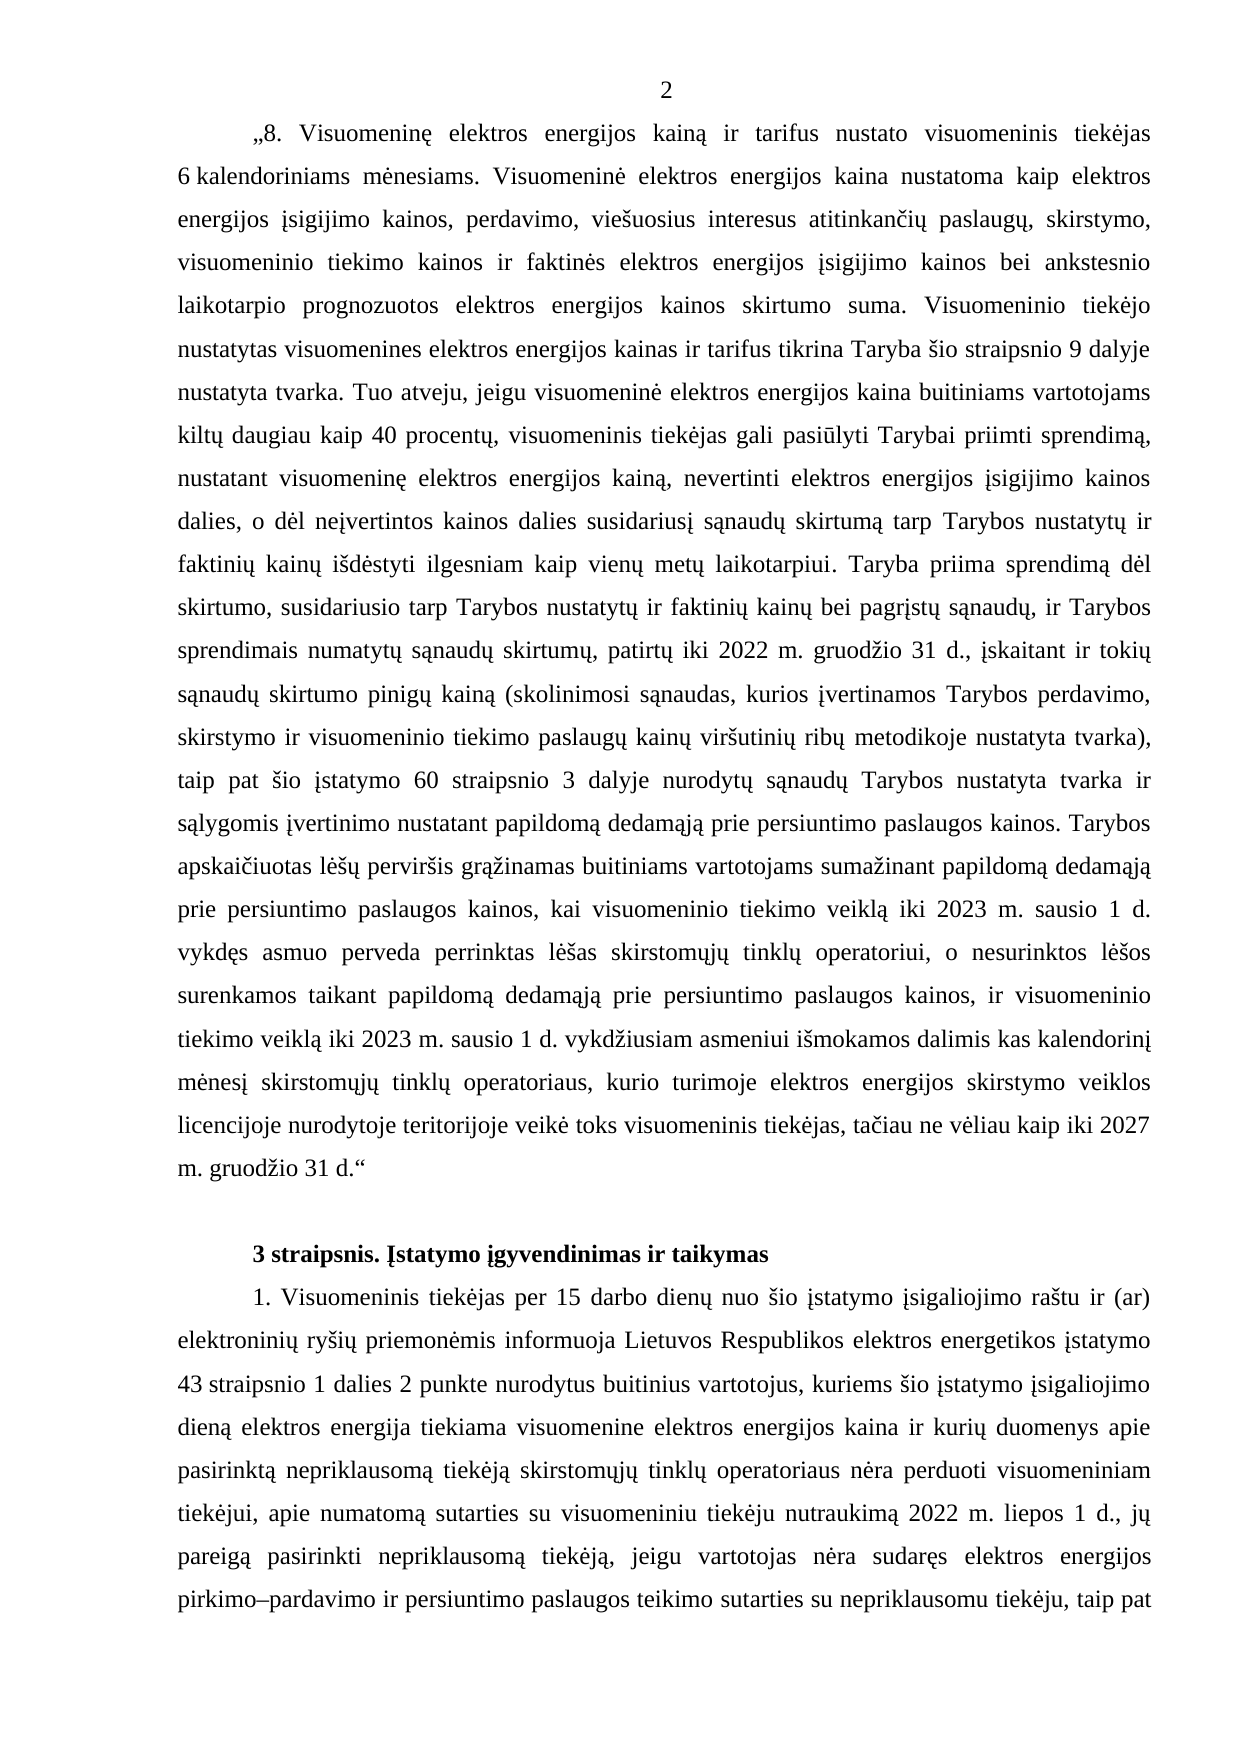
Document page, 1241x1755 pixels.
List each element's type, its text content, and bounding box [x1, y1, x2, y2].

text 3 straipsnis. Įstatymo įgyvendinimas ir taikymas [177, 1239, 1152, 1268]
text „8. Visuomeninę elektros energijos kainą ir tarifus nustato visuomeninis tiekėjas 6 kalendoriniams mėnesiams. Visuomeninė elektros energijos kaina nustatoma kaip elektros energijos įsigijimo kainos, perdavimo, viešuosius interesus atitinkančių paslaugų, skirstymo, visuomeninio tiekimo kainos ir faktinės elektros energijos įsigijimo kainos bei ankstesnio laikotarpio prognozuotos elektros energijos kainos skirtumo suma. Visuomeninio tiekėjo nustatytas visuomenines elektros energijos kainas ir tarifus tikrina Taryba šio straipsnio 9 dalyje nustatyta tvarka. Tuo atveju, jeigu visuomeninė elektros energijos kaina buitiniams vartotojams kiltų daugiau kaip 40 procentų, visuomeninis tiekėjas gali pasiūlyti Tarybai priimti sprendimą, nustatant visuomeninę elektros energijos kainą, nevertinti elektros energijos įsigijimo kainos dalies, o dėl neįvertintos kainos dalies susidariusį sąnaudų skirtumą tarp Tarybos nustatytų ir faktinių kainų išdėstyti ilgesniam kaip vienų metų laikotarpiui. Taryba priima sprendimą dėl skirtumo, susidariusio tarp Tarybos nustatytų ir faktinių kainų bei pagrįstų sąnaudų, ir Tarybos sprendimais numatytų sąnaudų skirtumų, patirtų iki 2022 m. gruodžio 31 d., įskaitant ir tokių sąnaudų skirtumo pinigų kainą (skolinimosi sąnaudas, kurios įvertinamos Tarybos perdavimo, skirstymo ir visuomeninio tiekimo paslaugų kainų viršutinių ribų metodikoje nustatyta tvarka), taip pat šio įstatymo 60 straipsnio 3 dalyje nurodytų sąnaudų Tarybos nustatyta tvarka ir sąlygomis įvertinimo nustatant papildomą dedamąją prie persiuntimo paslaugos kainos. Tarybos apskaičiuotas lėšų perviršis grąžinamas buitiniams vartotojams sumažinant papildomą dedamąją prie persiuntimo paslaugos kainos, kai visuomeninio tiekimo veiklą iki 2023 m. sausio 1 d. vykdęs asmuo perveda perrinktas lėšas skirstomųjų tinklų operatoriui, o nesurinktos lėšos surenkamos taikant papildomą dedamąją prie persiuntimo paslaugos kainos, ir visuomeninio tiekimo veiklą iki 2023 m. sausio 1 d. vykdžiusiam asmeniui išmokamos dalimis kas kalendorinį mėnesį skirstomųjų tinklų operatoriaus, kurio turimoje elektros energijos skirstymo veiklos licencijoje nurodytoje teritorijoje veikė toks visuomeninis tiekėjas, tačiau ne vėliau kaip iki 2027 m. gruodžio 31 d.“ [177, 118, 1152, 1182]
text 1. Visuomeninis tiekėjas per 15 darbo dienų nuo šio įstatymo įsigaliojimo raštu ir (ar) elektroninių ryšių priemonėmis informuoja Lietuvos Respublikos elektros energetikos įstatymo 43 straipsnio 1 dalies 2 punkte nurodytus buitinius vartotojus, kuriems šio įstatymo įsigaliojimo dieną elektros energija tiekiama visuomenine elektros energijos kaina ir kurių duomenys apie pasirinktą nepriklausomą tiekėją skirstomųjų tinklų operatoriaus nėra perduoti visuomeniniam tiekėjui, apie numatomą sutarties su visuomeniniu tiekėju nutraukimą 2022 m. liepos 1 d., jų pareigą pasirinkti nepriklausomą tiekėją, jeigu vartotojas nėra sudaręs elektros energijos pirkimo–pardavimo ir persiuntimo paslaugos teikimo sutarties su nepriklausomu tiekėju, taip pat [177, 1282, 1152, 1613]
